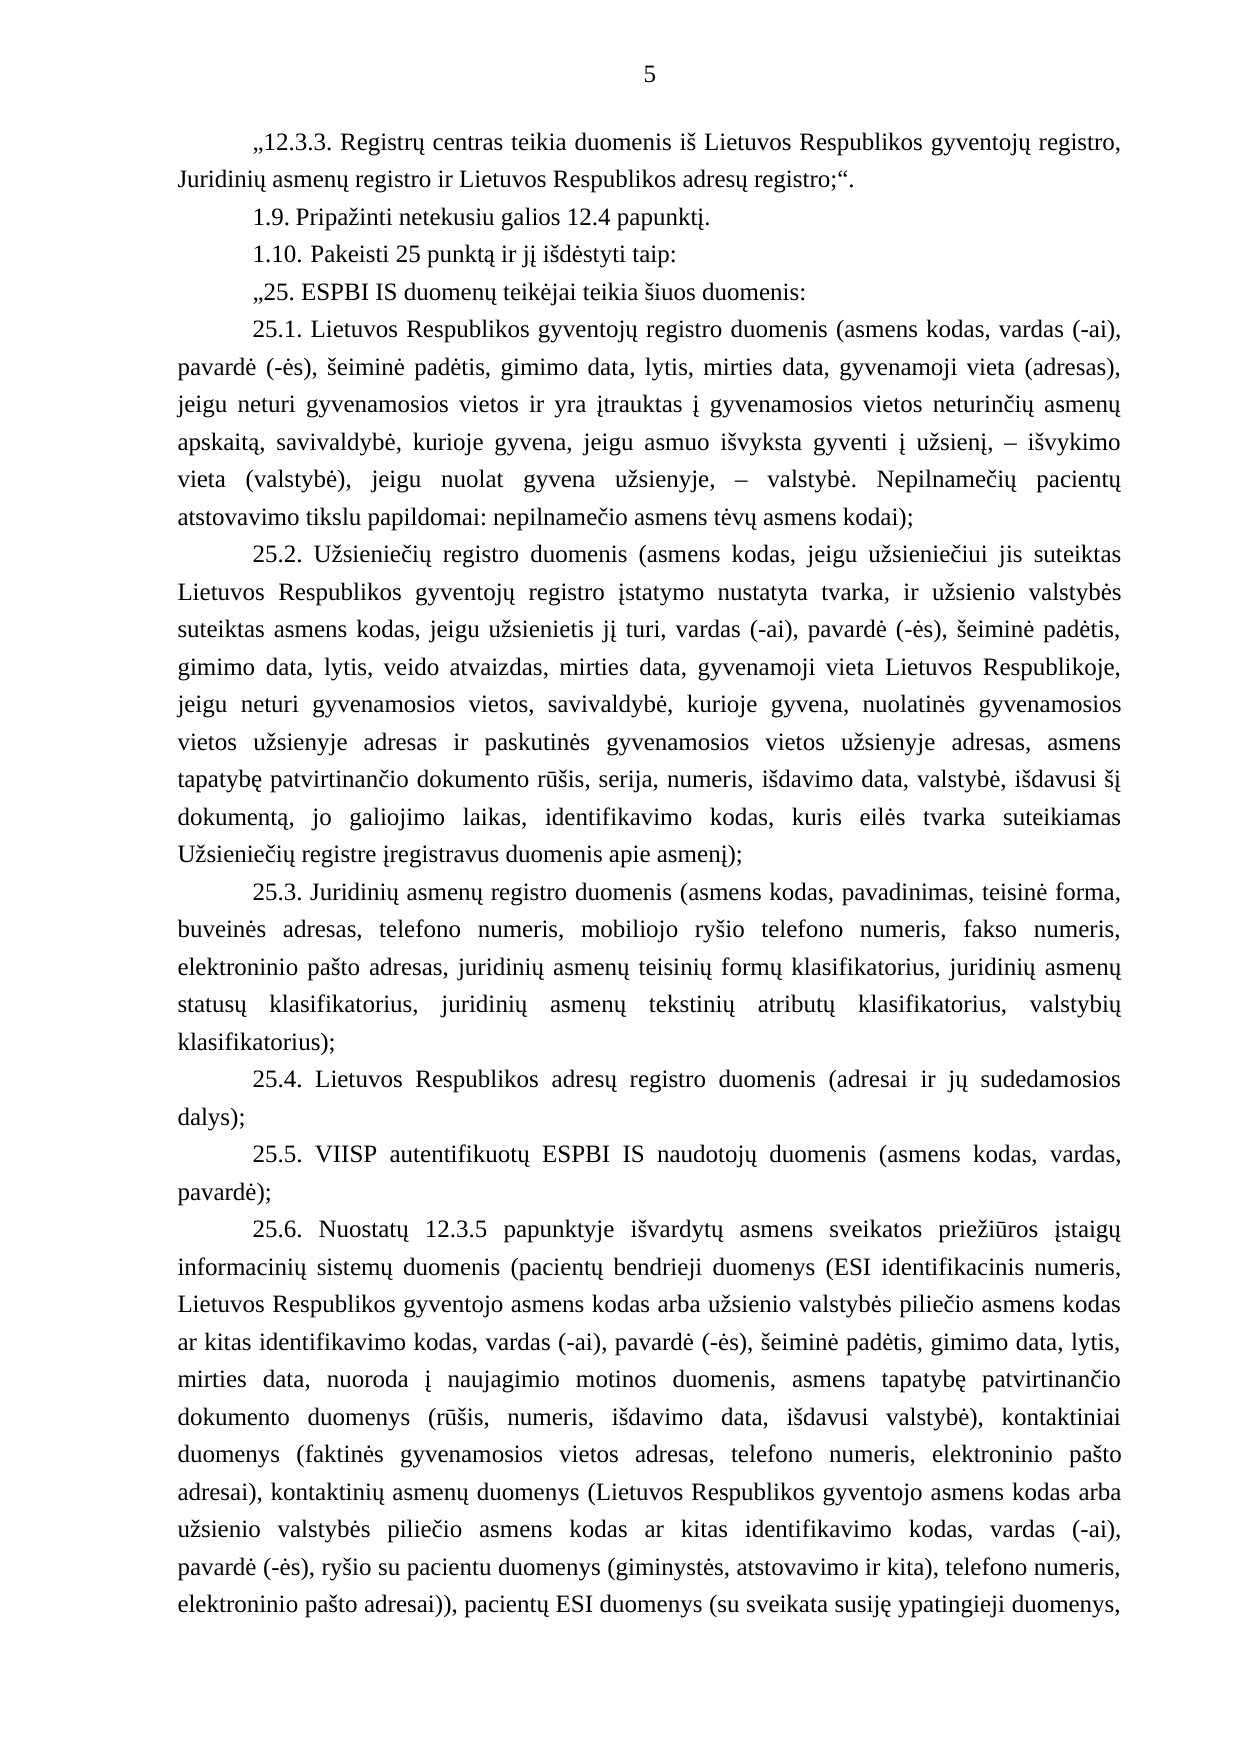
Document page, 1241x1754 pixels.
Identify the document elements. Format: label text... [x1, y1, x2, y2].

text „12.3.3. Registrų centras teikia duomenis iš Lietuvos Respublikos gyventojų registro, Juridinių asmenų registro ir Lietuvos Respublikos adresų registro;“. [177, 118, 1122, 193]
text 25.1. Lietuvos Respublikos gyventojų registro duomenis (asmens kodas, vardas (-ai), pavardė (-ės), šeiminė padėtis, gimimo data, lytis, mirties data, gyvenamoji vieta (adresas), jeigu neturi gyvenamosios vietos ir yra įtrauktas į gyvenamosios vietos neturinčių asmenų apskaitą, savivaldybė, kurioje gyvena, jeigu asmuo išvyksta gyventi į užsienį, – išvykimo vieta (valstybė), jeigu nuolat gyvena užsienyje, – valstybė. Nepilnamečių pacientų atstovavimo tikslu papildomai: nepilnamečio asmens tėvų asmens kodai); [177, 306, 1122, 531]
text 25.5. VIISP autentifikuotų ESPBI IS naudotojų duomenis (asmens kodas, vardas, pavardė); [177, 1131, 1122, 1206]
text 1.9. Pripažinti netekusiu galios 12.4 papunktį. [177, 193, 1122, 231]
text 25.3. Juridinių asmenų registro duomenis (asmens kodas, pavadinimas, teisinė forma, buveinės adresas, telefono numeris, mobiliojo ryšio telefono numeris, fakso numeris, elektroninio pašto adresas, juridinių asmenų teisinių formų klasifikatorius, juridinių asmenų statusų klasifikatorius, juridinių asmenų tekstinių atributų klasifikatorius, valstybių klasifikatorius); [177, 868, 1122, 1056]
text 25.4. Lietuvos Respublikos adresų registro duomenis (adresai ir jų sudedamosios dalys); [177, 1056, 1122, 1131]
text 25.6. Nuostatų 12.3.5 papunktyje išvardytų asmens sveikatos priežiūros įstaigų informacinių sistemų duomenis (pacientų bendrieji duomenys (ESI identifikacinis numeris, Lietuvos Respublikos gyventojo asmens kodas arba užsienio valstybės piliečio asmens kodas ar kitas identifikavimo kodas, vardas (-ai), pavardė (-ės), šeiminė padėtis, gimimo data, lytis, mirties data, nuoroda į naujagimio motinos duomenis, asmens tapatybę patvirtinančio dokumento duomenys (rūšis, numeris, išdavimo data, išdavusi valstybė), kontaktiniai duomenys (faktinės gyvenamosios vietos adresas, telefono numeris, elektroninio pašto adresai), kontaktinių asmenų duomenys (Lietuvos Respublikos gyventojo asmens kodas arba užsienio valstybės piliečio asmens kodas ar kitas identifikavimo kodas, vardas (-ai), pavardė (-ės), ryšio su pacientu duomenys (giminystės, atstovavimo ir kita), telefono numeris, elektroninio pašto adresai)), pacientų ESI duomenys (su sveikata susiję ypatingieji duomenys, [177, 1206, 1122, 1618]
text 1.10. Pakeisti 25 punktą ir jį išdėstyti taip: [177, 231, 1122, 268]
text 25.2. Užsieniečių registro duomenis (asmens kodas, jeigu užsieniečiui jis suteiktas Lietuvos Respublikos gyventojų registro įstatymo nustatyta tvarka, ir užsienio valstybės suteiktas asmens kodas, jeigu užsienietis jį turi, vardas (-ai), pavardė (-ės), šeiminė padėtis, gimimo data, lytis, veido atvaizdas, mirties data, gyvenamoji vieta Lietuvos Respublikoje, jeigu neturi gyvenamosios vietos, savivaldybė, kurioje gyvena, nuolatinės gyvenamosios vietos užsienyje adresas ir paskutinės gyvenamosios vietos užsienyje adresas, asmens tapatybę patvirtinančio dokumento rūšis, serija, numeris, išdavimo data, valstybė, išdavusi šį dokumentą, jo galiojimo laikas, identifikavimo kodas, kuris eilės tvarka suteikiamas Užsieniečių registre įregistravus duomenis apie asmenį); [177, 531, 1122, 868]
text „25. ESPBI IS duomenų teikėjai teikia šiuos duomenis: [177, 268, 1122, 306]
